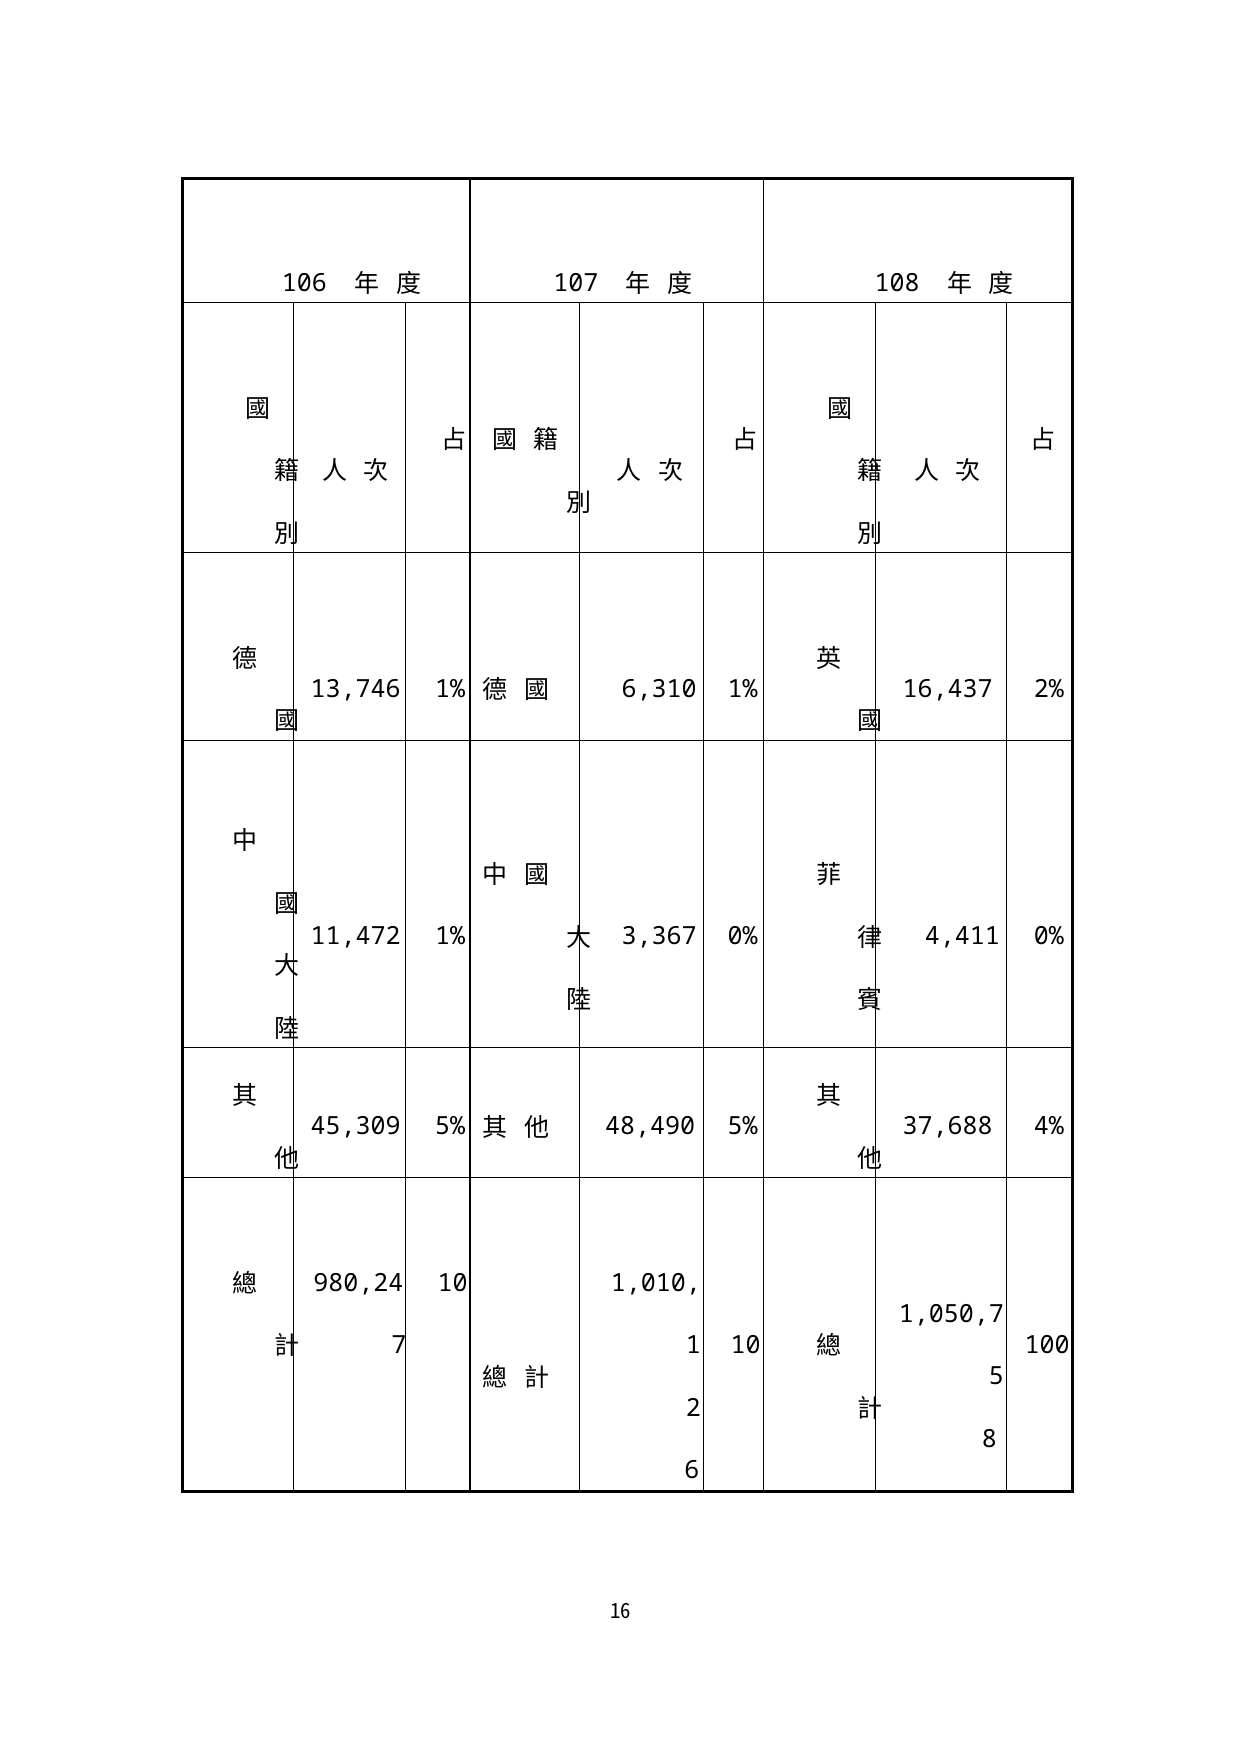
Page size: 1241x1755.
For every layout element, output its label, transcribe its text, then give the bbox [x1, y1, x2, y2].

table_header 106年度 [184, 180, 469, 302]
table_cell 其他 [184, 1048, 293, 1177]
table_header 108年度 [764, 180, 1071, 302]
table_cell 100% [406, 1178, 469, 1490]
table_cell 中國大陸 [184, 741, 293, 1047]
table_cell 13,746 [294, 553, 405, 740]
table_cell 德國 [471, 553, 579, 740]
table_cell 980,247 [294, 1178, 405, 1490]
table_cell 3,367 [580, 741, 703, 1047]
table_header 107年度 [471, 180, 763, 302]
table_cell 5% [704, 1048, 763, 1177]
table_cell 德國 [184, 553, 293, 740]
table_cell 總計 [471, 1178, 579, 1490]
table_cell 45,309 [294, 1048, 405, 1177]
table_cell 11,472 [294, 741, 405, 1047]
table_cell 總計 [764, 1178, 875, 1490]
table_cell 1% [406, 741, 469, 1047]
table_cell 1% [704, 553, 763, 740]
table_cell 48,490 [580, 1048, 703, 1177]
table_cell 0% [1007, 741, 1071, 1047]
table_cell 國籍別 [184, 303, 293, 552]
table_cell 英國 [764, 553, 875, 740]
table_cell 占比 [704, 303, 763, 552]
table_cell 總計 [184, 1178, 293, 1490]
table_cell 1% [406, 553, 469, 740]
table_cell 其他 [764, 1048, 875, 1177]
table_cell 6,310 [580, 553, 703, 740]
table_cell 其他 [471, 1048, 579, 1177]
table_cell 人次 [876, 303, 1006, 552]
table_cell 2% [1007, 553, 1071, 740]
table_cell 占比 [406, 303, 469, 552]
table_cell 100% [1007, 1178, 1071, 1490]
table_cell 人次 [580, 303, 703, 552]
table_cell 4,411 [876, 741, 1006, 1047]
table_cell 國籍別 [764, 303, 875, 552]
table_cell 占比 [1007, 303, 1071, 552]
table_cell 16,437 [876, 553, 1006, 740]
table_cell 1,050,758 [876, 1178, 1006, 1490]
table_cell 37,688 [876, 1048, 1006, 1177]
table_cell 100% [704, 1178, 763, 1490]
table_cell 中國大陸 [471, 741, 579, 1047]
table_cell 5% [406, 1048, 469, 1177]
table_cell 4% [1007, 1048, 1071, 1177]
table_cell 1,010,126 [580, 1178, 703, 1490]
table_cell 人次 [294, 303, 405, 552]
table_cell 國籍別 [471, 303, 579, 552]
table_cell 菲律賓 [764, 741, 875, 1047]
table_cell 0% [704, 741, 763, 1047]
